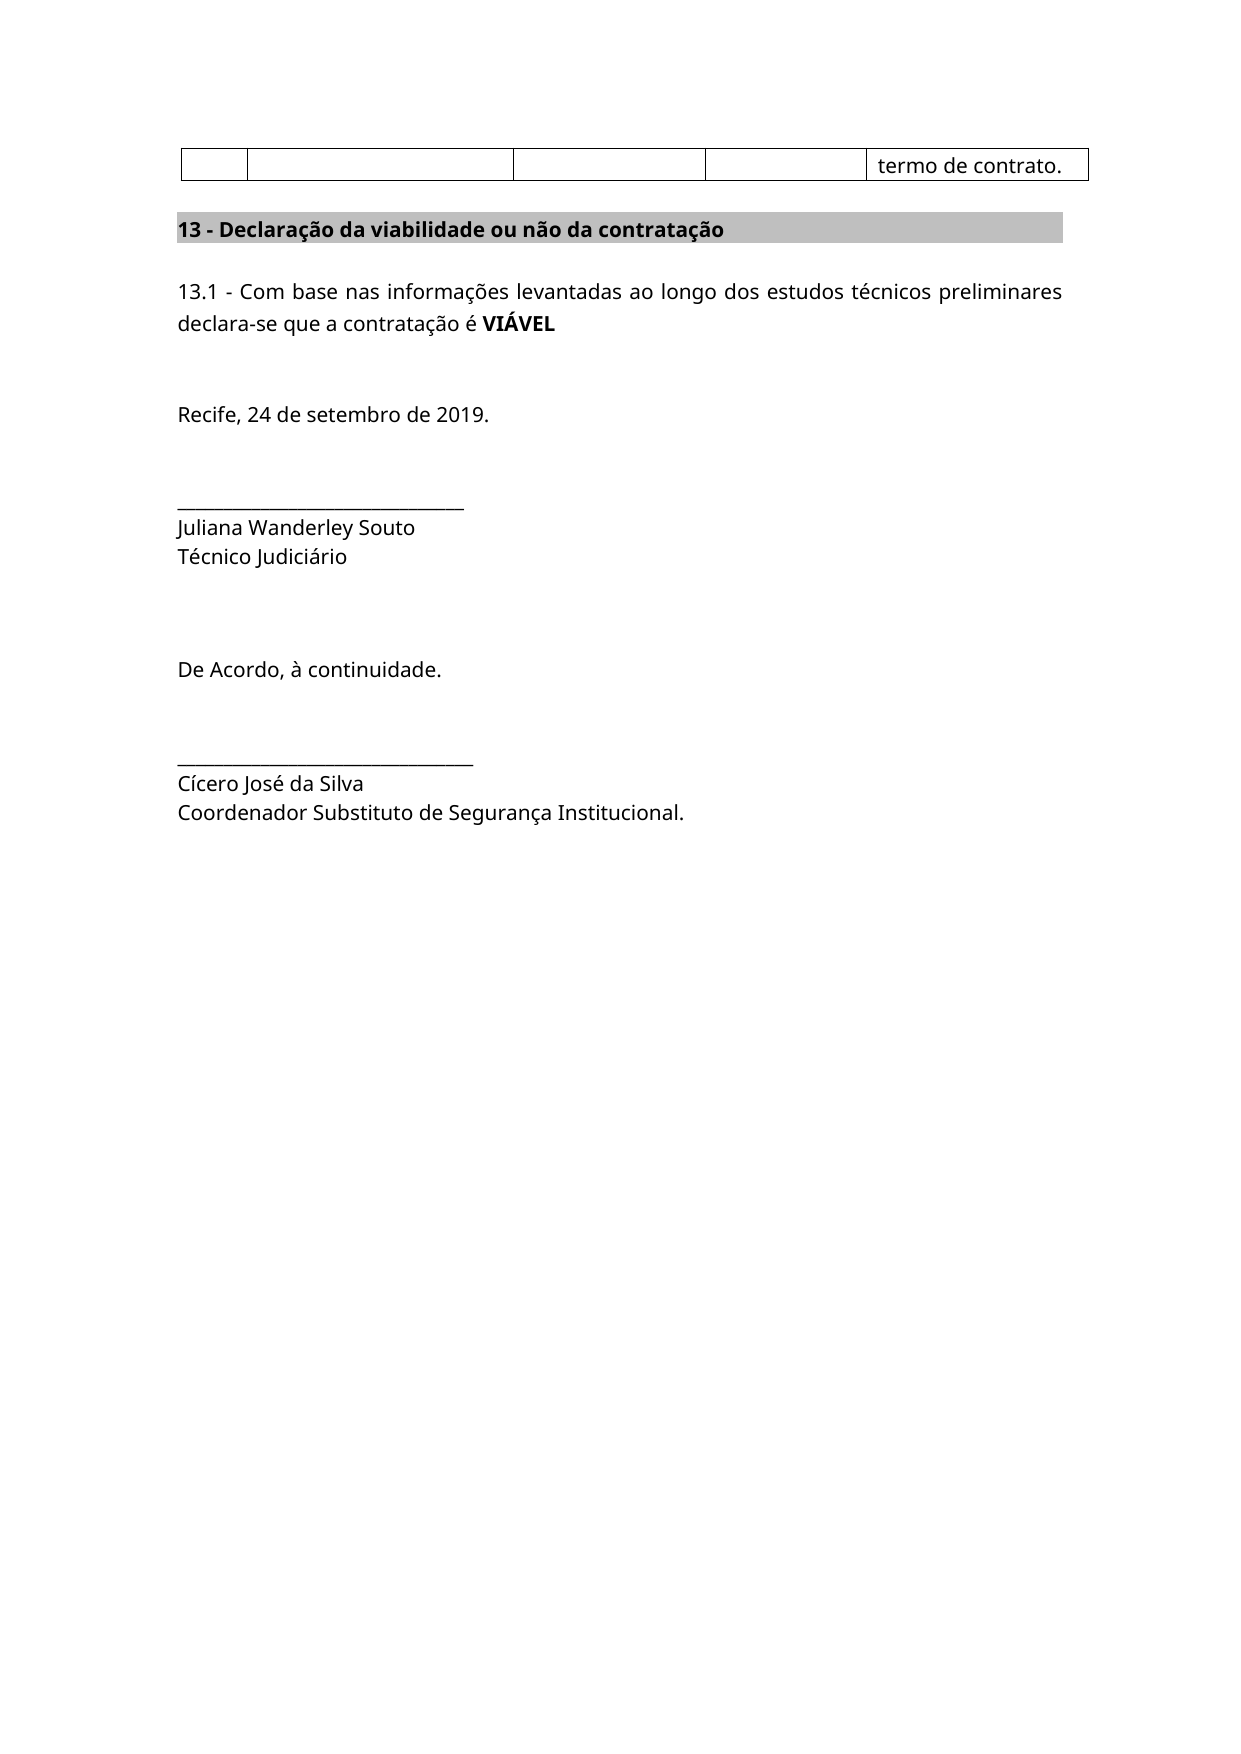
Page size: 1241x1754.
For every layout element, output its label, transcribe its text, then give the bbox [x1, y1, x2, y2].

text 13 - Declaração da viabilidade ou não da contratação [177, 212, 1063, 243]
text Recife, 24 de setembro de 2019. [177, 400, 1063, 428]
table_cell termo de contrato. [867, 149, 1088, 180]
text Cícero José da Silva [177, 769, 1063, 798]
text Coordenador Substituto de Segurança Institucional. [177, 798, 1063, 826]
text _______________________________ [177, 485, 1063, 513]
table_cell [182, 149, 247, 180]
text ________________________________ [177, 741, 1063, 769]
text 13.1 - Com base nas informações levantadas ao longo dos estudos técnicos preliminares declara-se que a contratação é VIÁVEL [177, 275, 1063, 337]
text Técnico Judiciário [177, 542, 1063, 570]
table_cell [248, 149, 513, 180]
table_cell [706, 149, 866, 180]
table_cell [514, 149, 705, 180]
text Juliana Wanderley Souto [177, 513, 1063, 542]
text De Acordo, à continuidade. [177, 656, 1063, 684]
